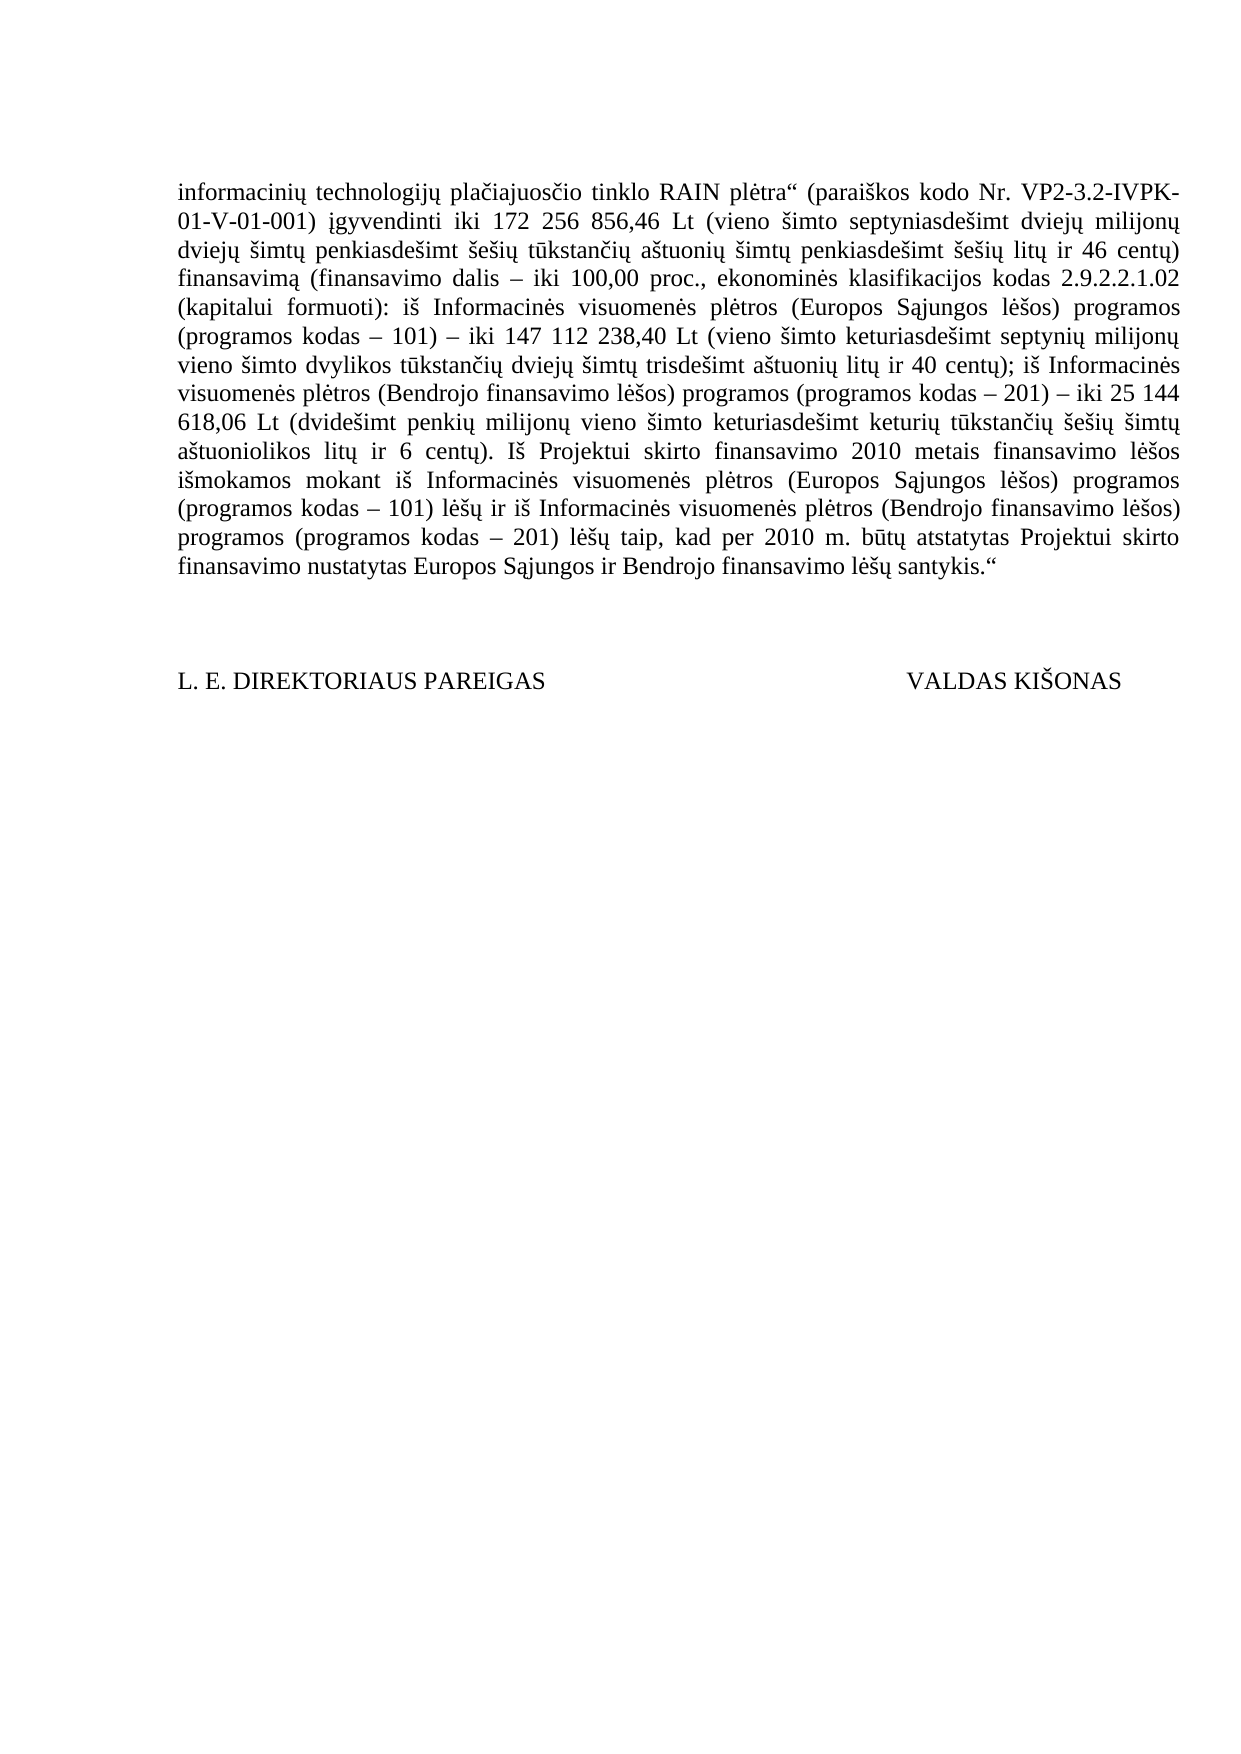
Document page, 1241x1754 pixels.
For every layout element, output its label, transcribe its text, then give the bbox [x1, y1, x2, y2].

text informacinių technologijų plačiajuosčio tinklo RAIN plėtra“ (paraiškos kodo Nr. VP2-3.2-IVPK-01-V-01-001) įgyvendinti iki 172 256 856,46 Lt (vieno šimto septyniasdešimt dviejų milijonų dviejų šimtų penkiasdešimt šešių tūkstančių aštuonių šimtų penkiasdešimt šešių litų ir 46 centų) finansavimą (finansavimo dalis – iki 100,00 proc., ekonominės klasifikacijos kodas 2.9.2.2.1.02 (kapitalui formuoti): iš Informacinės visuomenės plėtros (Europos Sąjungos lėšos) programos (programos kodas – 101) – iki 147 112 238,40 Lt (vieno šimto keturiasdešimt septynių milijonų vieno šimto dvylikos tūkstančių dviejų šimtų trisdešimt aštuonių litų ir 40 centų); iš Informacinės visuomenės plėtros (Bendrojo finansavimo lėšos) programos (programos kodas – 201) – iki 25 144 618,06 Lt (dvidešimt penkių milijonų vieno šimto keturiasdešimt keturių tūkstančių šešių šimtų aštuoniolikos litų ir 6 centų). Iš Projektui skirto finansavimo 2010 metais finansavimo lėšos išmokamos mokant iš Informacinės visuomenės plėtros (Europos Sąjungos lėšos) programos (programos kodas – 101) lėšų ir iš Informacinės visuomenės plėtros (Bendrojo finansavimo lėšos) programos (programos kodas – 201) lėšų taip, kad per 2010 m. būtų atstatytas Projektui skirto finansavimo nustatytas Europos Sąjungos ir Bendrojo finansavimo lėšų santykis.“ [177, 177, 1181, 580]
text L. e. direktoriaus pareigas Valdas Kišonas [177, 666, 1181, 695]
